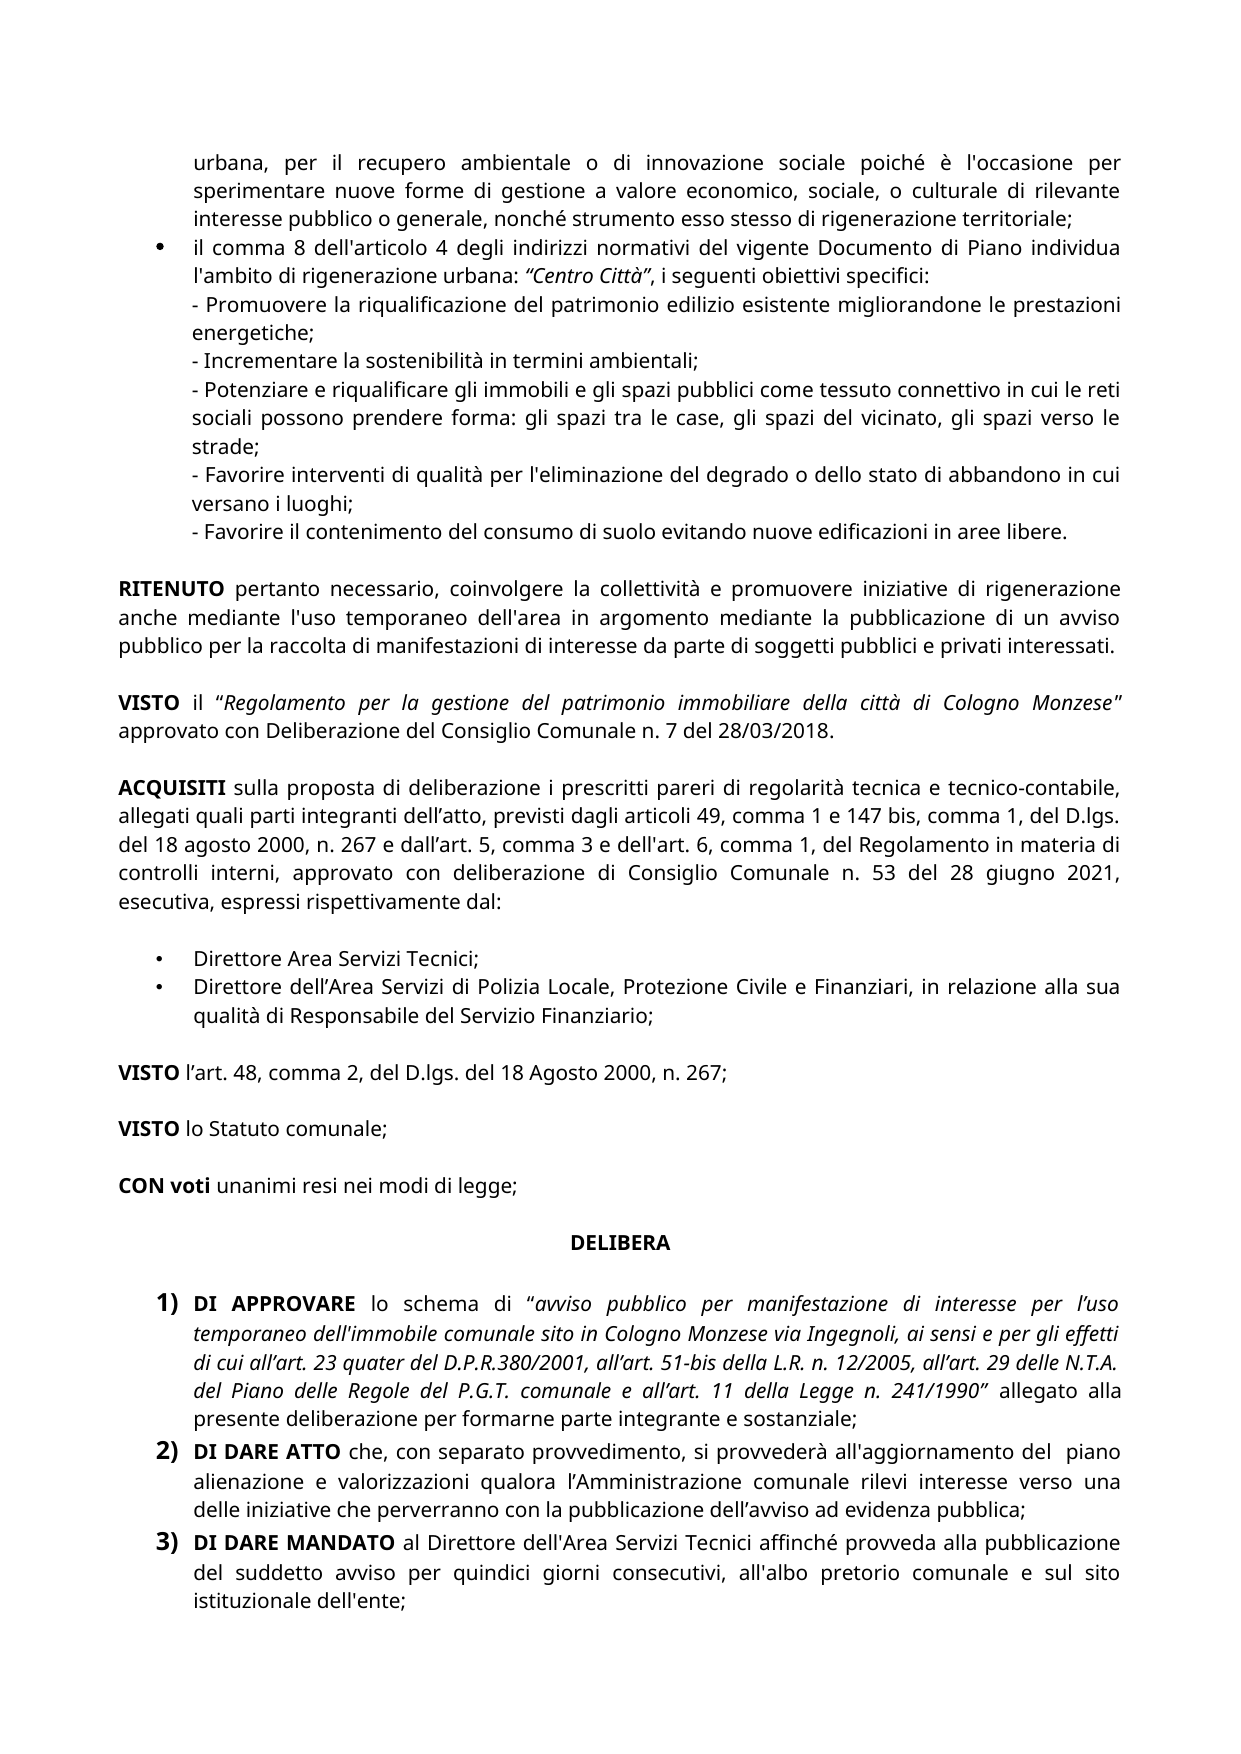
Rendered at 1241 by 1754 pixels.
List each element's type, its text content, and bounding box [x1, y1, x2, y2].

list DI DARE ATTO che, con separato provvedimento, si provvederà all'aggiornamento del piano alienazione e valorizzazioni qualora l’Amministrazione comunale rilevi interesse verso una delle iniziative che perverranno con la pubblicazione dell’avviso ad evidenza pubblica; [156, 1433, 1122, 1524]
text - Favorire il contenimento del consumo di suolo evitando nuove edificazioni in aree libere. [192, 517, 1122, 546]
text - Incrementare la sostenibilità in termini ambientali; [192, 347, 1122, 375]
text VISTO l’art. 48, comma 2, del D.lgs. del 18 Agosto 2000, n. 267; [118, 1058, 1122, 1086]
text VISTO lo Statuto comunale; [118, 1114, 1122, 1143]
list urbana, per il recupero ambientale o di innovazione sociale poiché è l'occasione per sperimentare nuove forme di gestione a valore economico, sociale, o culturale di rilevante interesse pubblico o generale, nonché strumento esso stesso di rigenerazione territoriale; [156, 148, 1122, 233]
text CON voti unanimi resi nei modi di legge; [118, 1171, 1122, 1200]
text - Promuovere la riqualificazione del patrimonio edilizio esistente migliorandone le prestazioni energetiche; [192, 290, 1122, 347]
text - Favorire interventi di qualità per l'eliminazione del degrado o dello stato di abbandono in cui versano i luoghi; [192, 460, 1122, 517]
text ACQUISITI sulla proposta di deliberazione i prescritti pareri di regolarità tecnica e tecnico-contabile, allegati quali parti integranti dell’atto, previsti dagli articoli 49, comma 1 e 147 bis, comma 1, del D.lgs. del 18 agosto 2000, n. 267 e dall’art. 5, comma 3 e dell'art. 6, comma 1, del Regolamento in materia di controlli interni, approvato con deliberazione di Consiglio Comunale n. 53 del 28 giugno 2021, esecutiva, espressi rispettivamente dal: [118, 773, 1122, 915]
list DI APPROVARE lo schema di “avviso pubblico per manifestazione di interesse per l’uso temporaneo dell'immobile comunale sito in Cologno Monzese via Ingegnoli, ai sensi e per gli effetti di cui all’art. 23 quater del D.P.R.380/2001, all’art. 51-bis della L.R. n. 12/2005, all’art. 29 delle N.T.A. del Piano delle Regole del P.G.T. comunale e all’art. 11 della Legge n. 241/1990” allegato alla presente deliberazione per formarne parte integrante e sostanziale; [156, 1285, 1122, 1433]
text - Potenziare e riqualificare gli immobili e gli spazi pubblici come tessuto connettivo in cui le reti sociali possono prendere forma: gli spazi tra le case, gli spazi del vicinato, gli spazi verso le strade; [192, 375, 1122, 460]
list DI DARE MANDATO al Direttore dell'Area Servizi Tecnici affinché provveda alla pubblicazione del suddetto avviso per quindici giorni consecutivi, all'albo pretorio comunale e sul sito istituzionale dell'ente; [156, 1524, 1122, 1615]
list Direttore Area Servizi Tecnici; [156, 944, 1122, 972]
text RITENUTO pertanto necessario, coinvolgere la collettività e promuovere iniziative di rigenerazione anche mediante l'uso temporaneo dell'area in argomento mediante la pubblicazione di un avviso pubblico per la raccolta di manifestazioni di interesse da parte di soggetti pubblici e privati interessati. [118, 574, 1122, 659]
text VISTO il “Regolamento per la gestione del patrimonio immobiliare della città di Cologno Monzese” approvato con Deliberazione del Consiglio Comunale n. 7 del 28/03/2018. [118, 688, 1122, 745]
list il comma 8 dell'articolo 4 degli indirizzi normativi del vigente Documento di Piano individua l'ambito di rigenerazione urbana: “Centro Città”, i seguenti obiettivi specifici: [156, 233, 1122, 290]
list Direttore dell’Area Servizi di Polizia Locale, Protezione Civile e Finanziari, in relazione alla sua qualità di Responsabile del Servizio Finanziario; [156, 972, 1122, 1029]
text DELIBERA [118, 1228, 1122, 1257]
